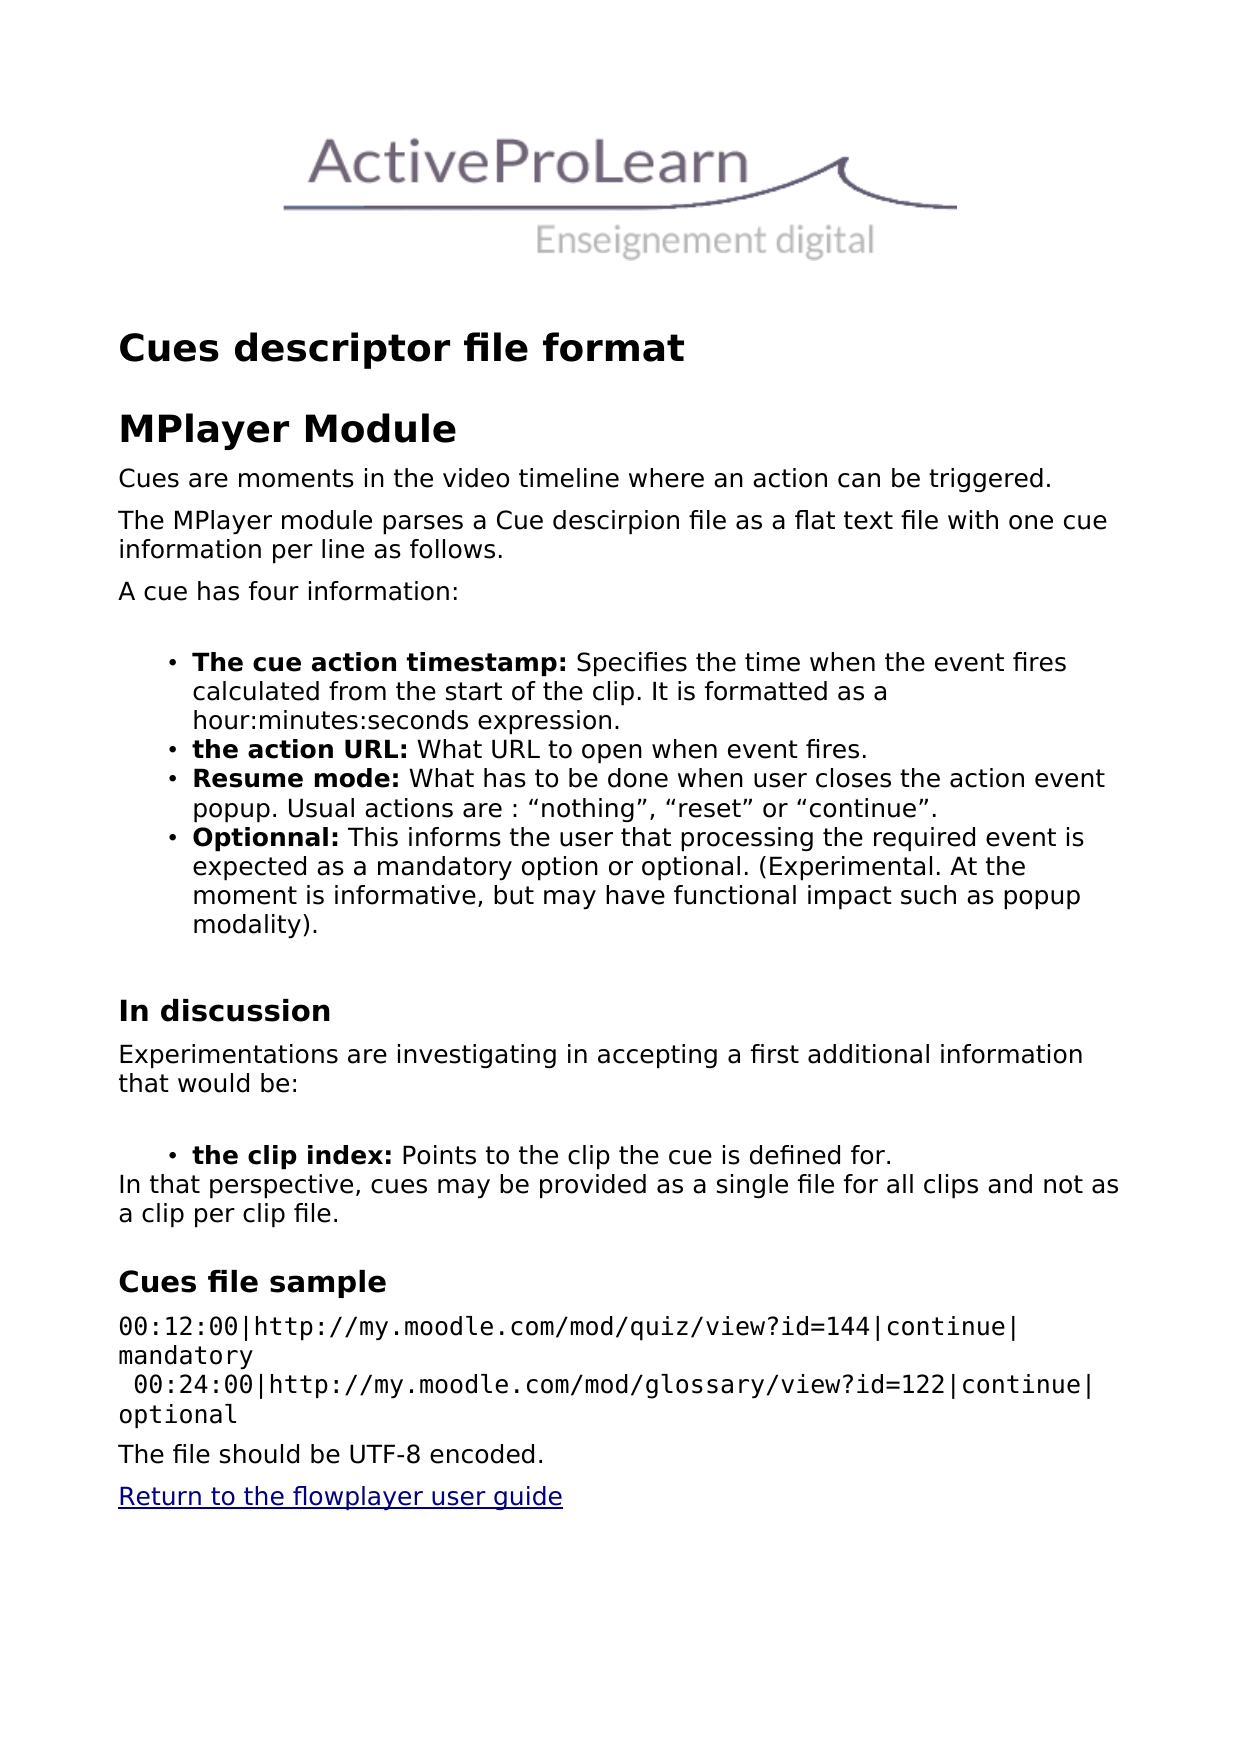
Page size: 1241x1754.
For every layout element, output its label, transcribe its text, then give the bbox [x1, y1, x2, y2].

list the clip index: Points to the clip the cue is defined for. [177, 1141, 1122, 1170]
subtitle MPlayer Module [118, 408, 1122, 452]
text Experimentations are investigating in accepting a first additional information that would be: [118, 1041, 1122, 1099]
text 00:12:00|http://my.moodle.com/mod/quiz/view?id=144|continue|mandatory 00:24:00|http://my.moodle.com/mod/glossary/view?id=122|continue|optional [118, 1312, 1122, 1429]
picture [283, 118, 957, 261]
list Resume mode: What has to be done when user closes the action event popup. Usual actions are : “nothing”, “reset” or “continue”. [177, 764, 1122, 823]
text Return to the flowplayer user guide [118, 1482, 1122, 1512]
subtitle In discussion [118, 994, 1122, 1028]
list Optionnal: This informs the user that processing the required event is expected as a mandatory option or optional. (Experimental. At the moment is informative, but may have functional impact such as popup modality). [177, 823, 1122, 939]
subtitle Cues file sample [118, 1266, 1122, 1300]
text In that perspective, cues may be provided as a single file for all clips and not as a clip per clip file. [118, 1170, 1122, 1228]
list the action URL: What URL to open when event fires. [177, 735, 1122, 764]
subtitle Cues descriptor file format [118, 327, 1122, 371]
list The cue action timestamp: Specifies the time when the event fires calculated from the start of the clip. It is formatted as a hour:minutes:seconds expression. [177, 648, 1122, 735]
text A cue has four information: [118, 577, 1122, 606]
text The MPlayer module parses a Cue descirpion file as a flat text file with one cue information per line as follows. [118, 506, 1122, 564]
text Cues are moments in the video timeline where an action can be triggered. [118, 464, 1122, 493]
text The file should be UTF-8 encoded. [118, 1441, 1122, 1470]
